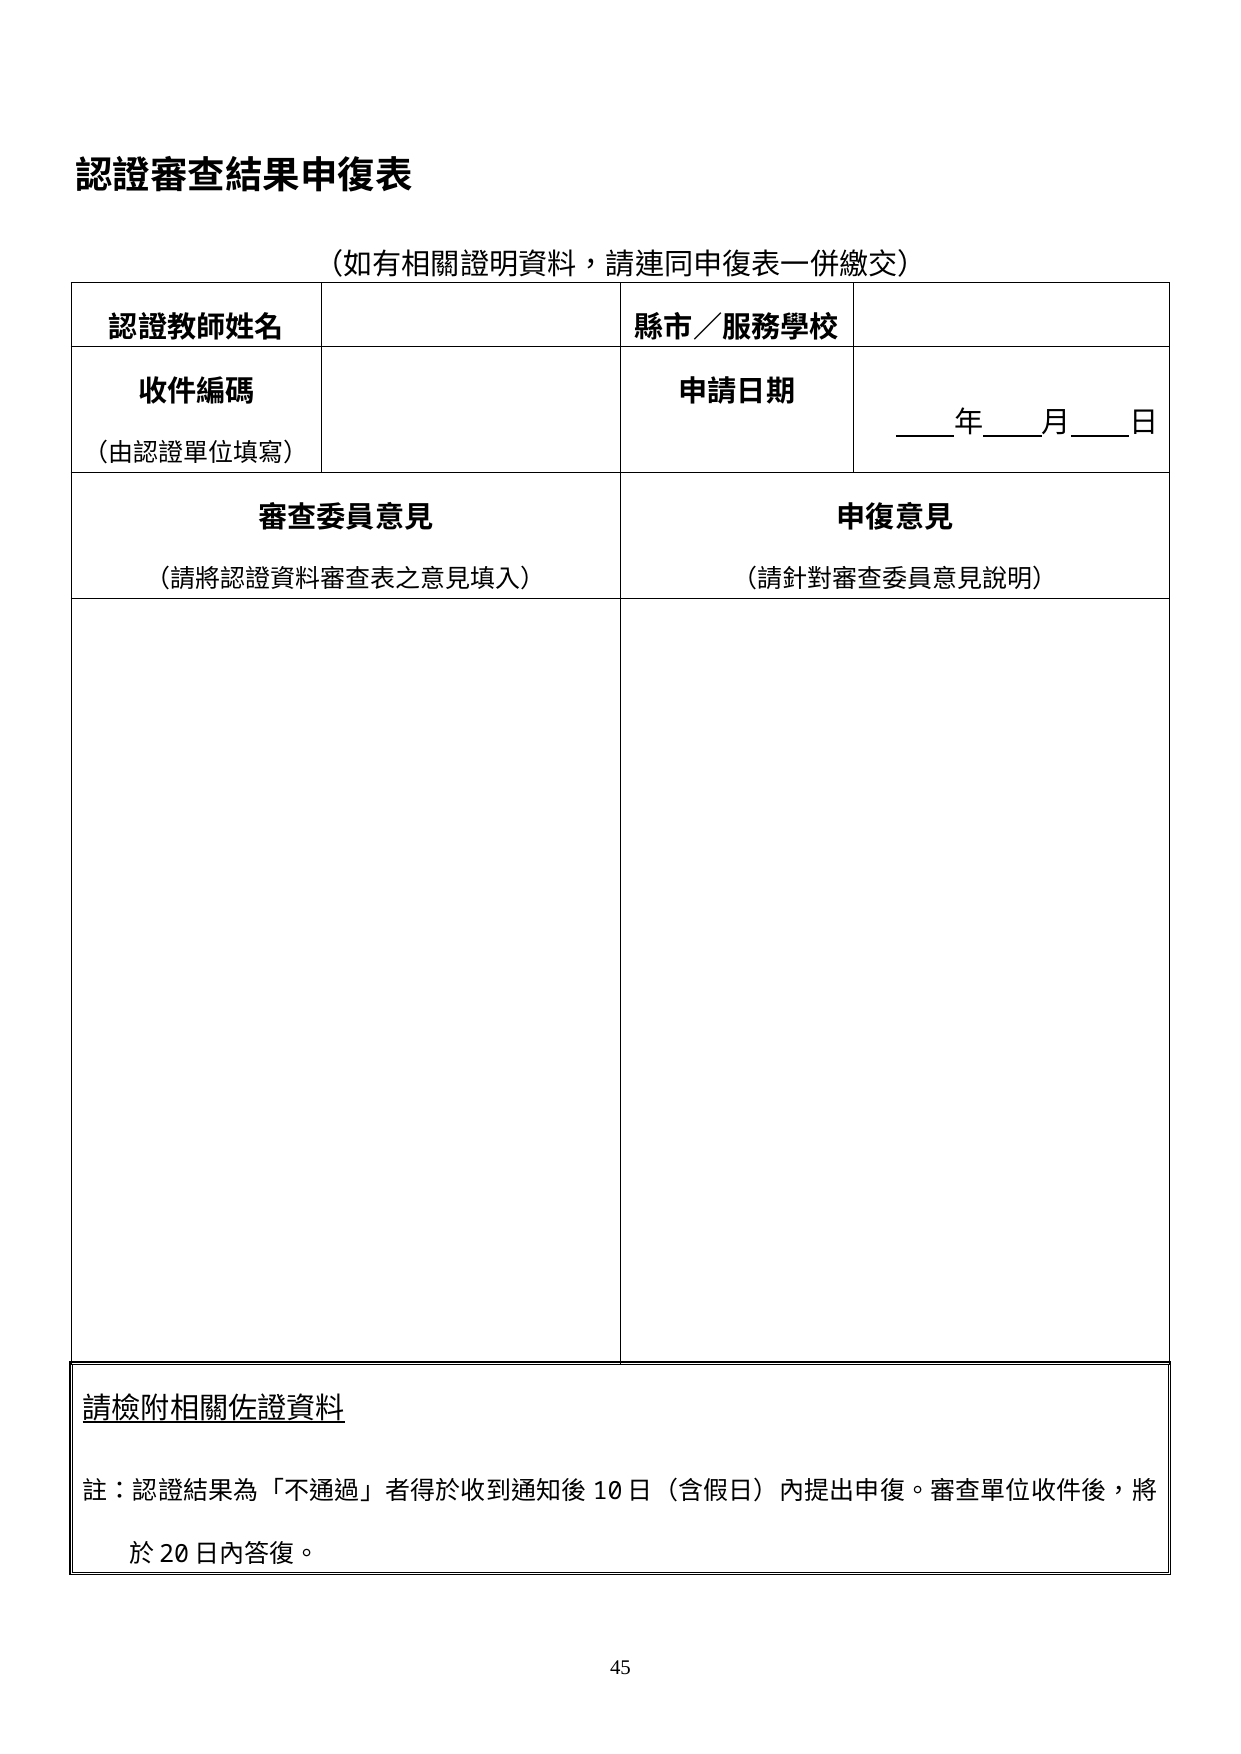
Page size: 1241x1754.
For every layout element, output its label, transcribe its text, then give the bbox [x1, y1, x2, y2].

table_cell 年 月 日 [854, 347, 1169, 472]
table_cell [621, 599, 1169, 1361]
text （如有相關證明資料，請連同申復表一併繳交） [75, 220, 1165, 282]
table_header [854, 283, 1169, 346]
table_cell [72, 599, 620, 1361]
table_cell 收件編碼 （由認證單位填寫） [72, 347, 321, 472]
table_cell 審查委員意見 （請將認證資料審查表之意見填入） [72, 473, 620, 598]
subtitle 認證審查結果申復表 [75, 130, 1165, 193]
table_cell 申復意見 （請針對審查委員意見說明） [621, 473, 1169, 598]
table_header 認證教師姓名 [72, 283, 321, 346]
table_header [322, 283, 620, 346]
table_cell 請檢附相關佐證資料 註：認證結果為「不通過」者得於收到通知後10日（含假日）內提出申復。審查單位收件後，將於20日內答復。 [73, 1365, 1168, 1572]
table_header 縣市∕服務學校 [621, 283, 853, 346]
table_cell [322, 347, 620, 472]
table_cell 申請日期 [621, 347, 853, 472]
